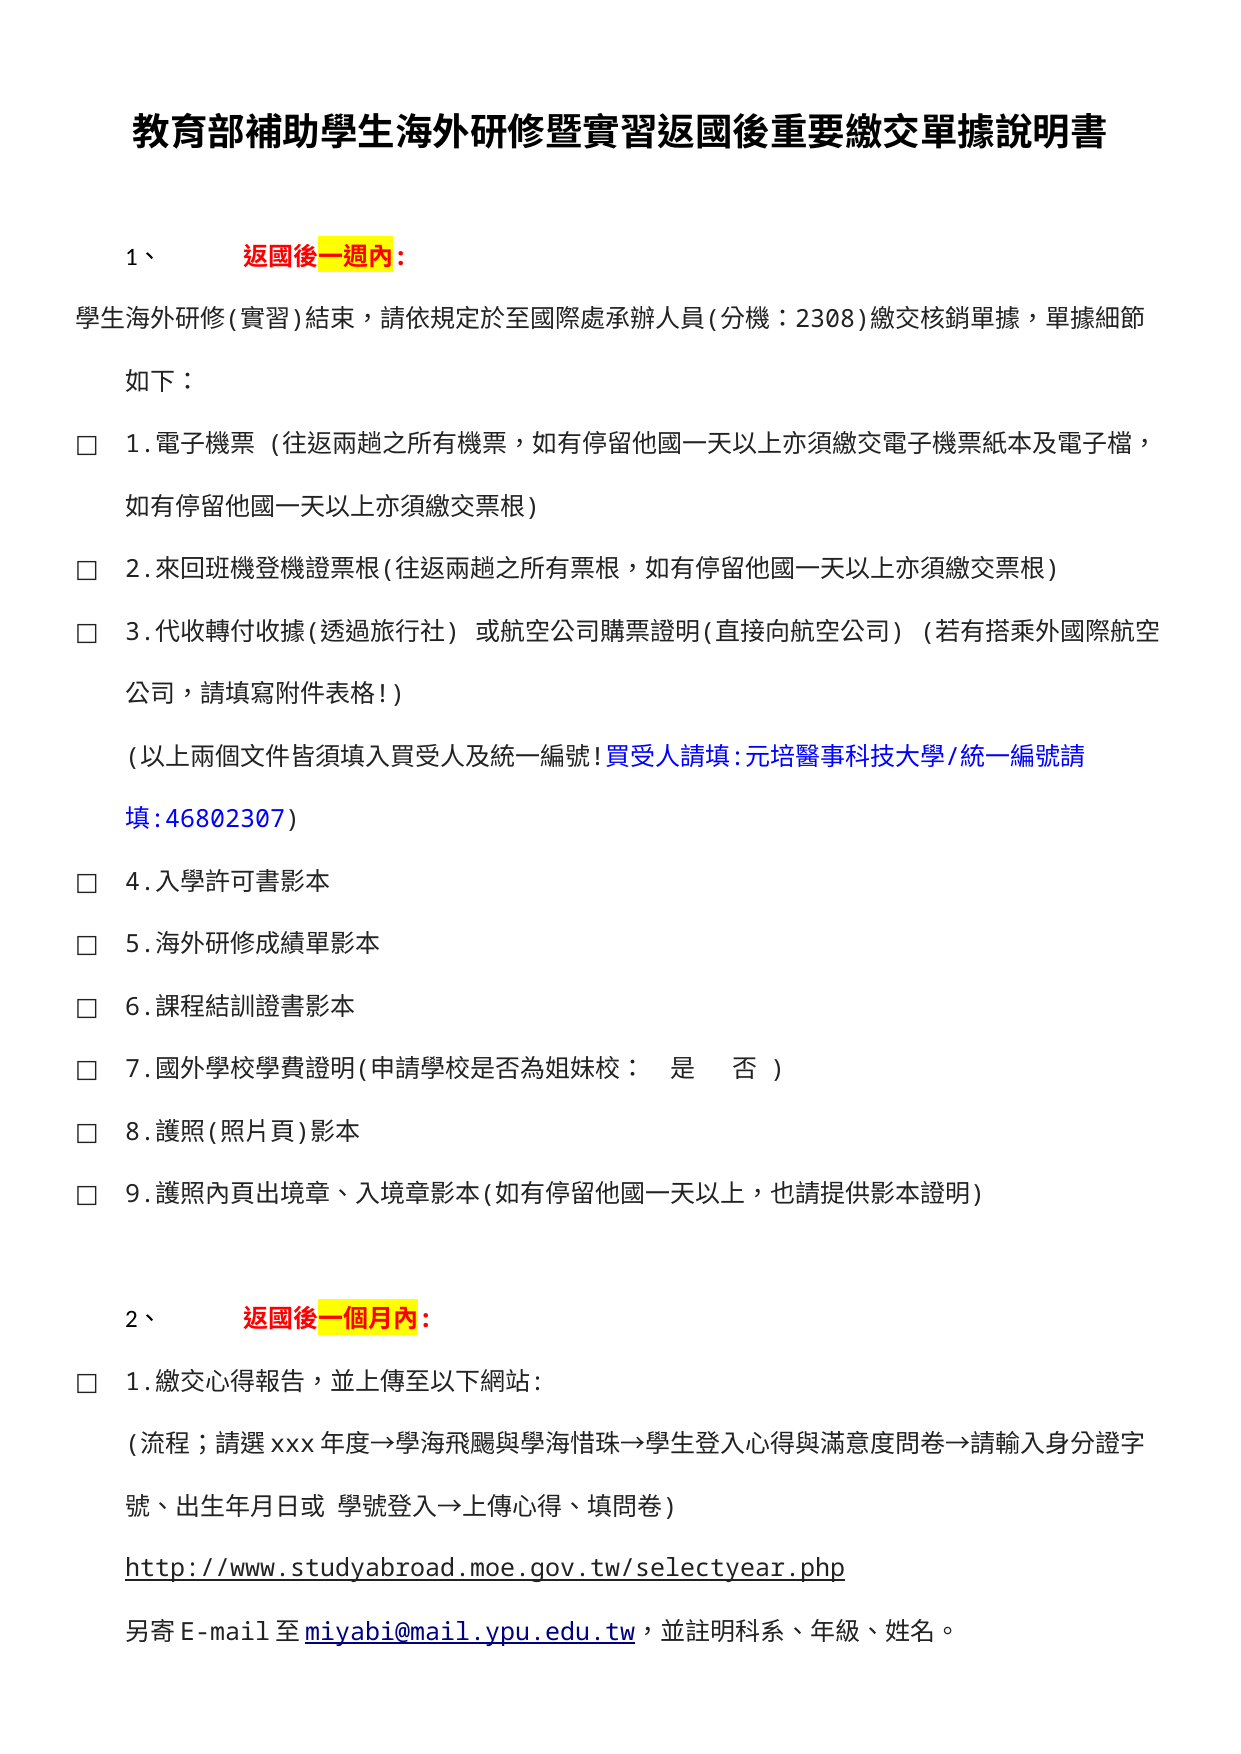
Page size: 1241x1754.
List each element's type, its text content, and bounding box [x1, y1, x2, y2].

list 2.來回班機登機證票根(往返兩趟之所有票根，如有停留他國一天以上亦須繳交票根) [75, 525, 1165, 588]
list 1.繳交心得報告，並上傳至以下網站: [75, 1338, 1165, 1400]
text http://www.studyabroad.moe.gov.tw/selectyear.php [125, 1525, 1165, 1588]
list 1.電子機票 (往返兩趟之所有機票，如有停留他國一天以上亦須繳交電子機票紙本及電子檔，如有停留他國一天以上亦須繳交票根) [75, 400, 1165, 525]
text (流程；請選xxx年度→學海飛颺與學海惜珠→學生登入心得與滿意度問卷→請輸入身分證字號、出生年月日或 學號登入→上傳心得、填問卷) [125, 1400, 1165, 1525]
list 7.國外學校學費證明(申請學校是否為姐妹校： 是 否 ) [75, 1025, 1165, 1088]
text 學生海外研修(實習)結束，請依規定於至國際處承辦人員(分機：2308)繳交核銷單據，單據細節如下： [75, 275, 1165, 400]
list 9.護照內頁出境章、入境章影本(如有停留他國一天以上，也請提供影本證明) [75, 1150, 1165, 1213]
text (以上兩個文件皆須填入買受人及統一編號!買受人請填:元培醫事科技大學/統一編號請填:46802307) [125, 713, 1165, 838]
list 返國後一週內: [125, 213, 1165, 275]
list 5.海外研修成績單影本 [75, 900, 1165, 963]
list 4.入學許可書影本 [75, 838, 1165, 900]
text 教育部補助學生海外研修暨實習返國後重要繳交單據說明書 [75, 88, 1165, 150]
list 3.代收轉付收據(透過旅行社) 或航空公司購票證明(直接向航空公司) (若有搭乘外國際航空公司，請填寫附件表格!) [75, 588, 1165, 713]
text 另寄E-mail至miyabi@mail.ypu.edu.tw，並註明科系、年級、姓名。 [125, 1588, 1165, 1650]
list 返國後一個月內: [125, 1275, 1165, 1338]
list 8.護照(照片頁)影本 [75, 1088, 1165, 1150]
list 6.課程結訓證書影本 [75, 963, 1165, 1025]
